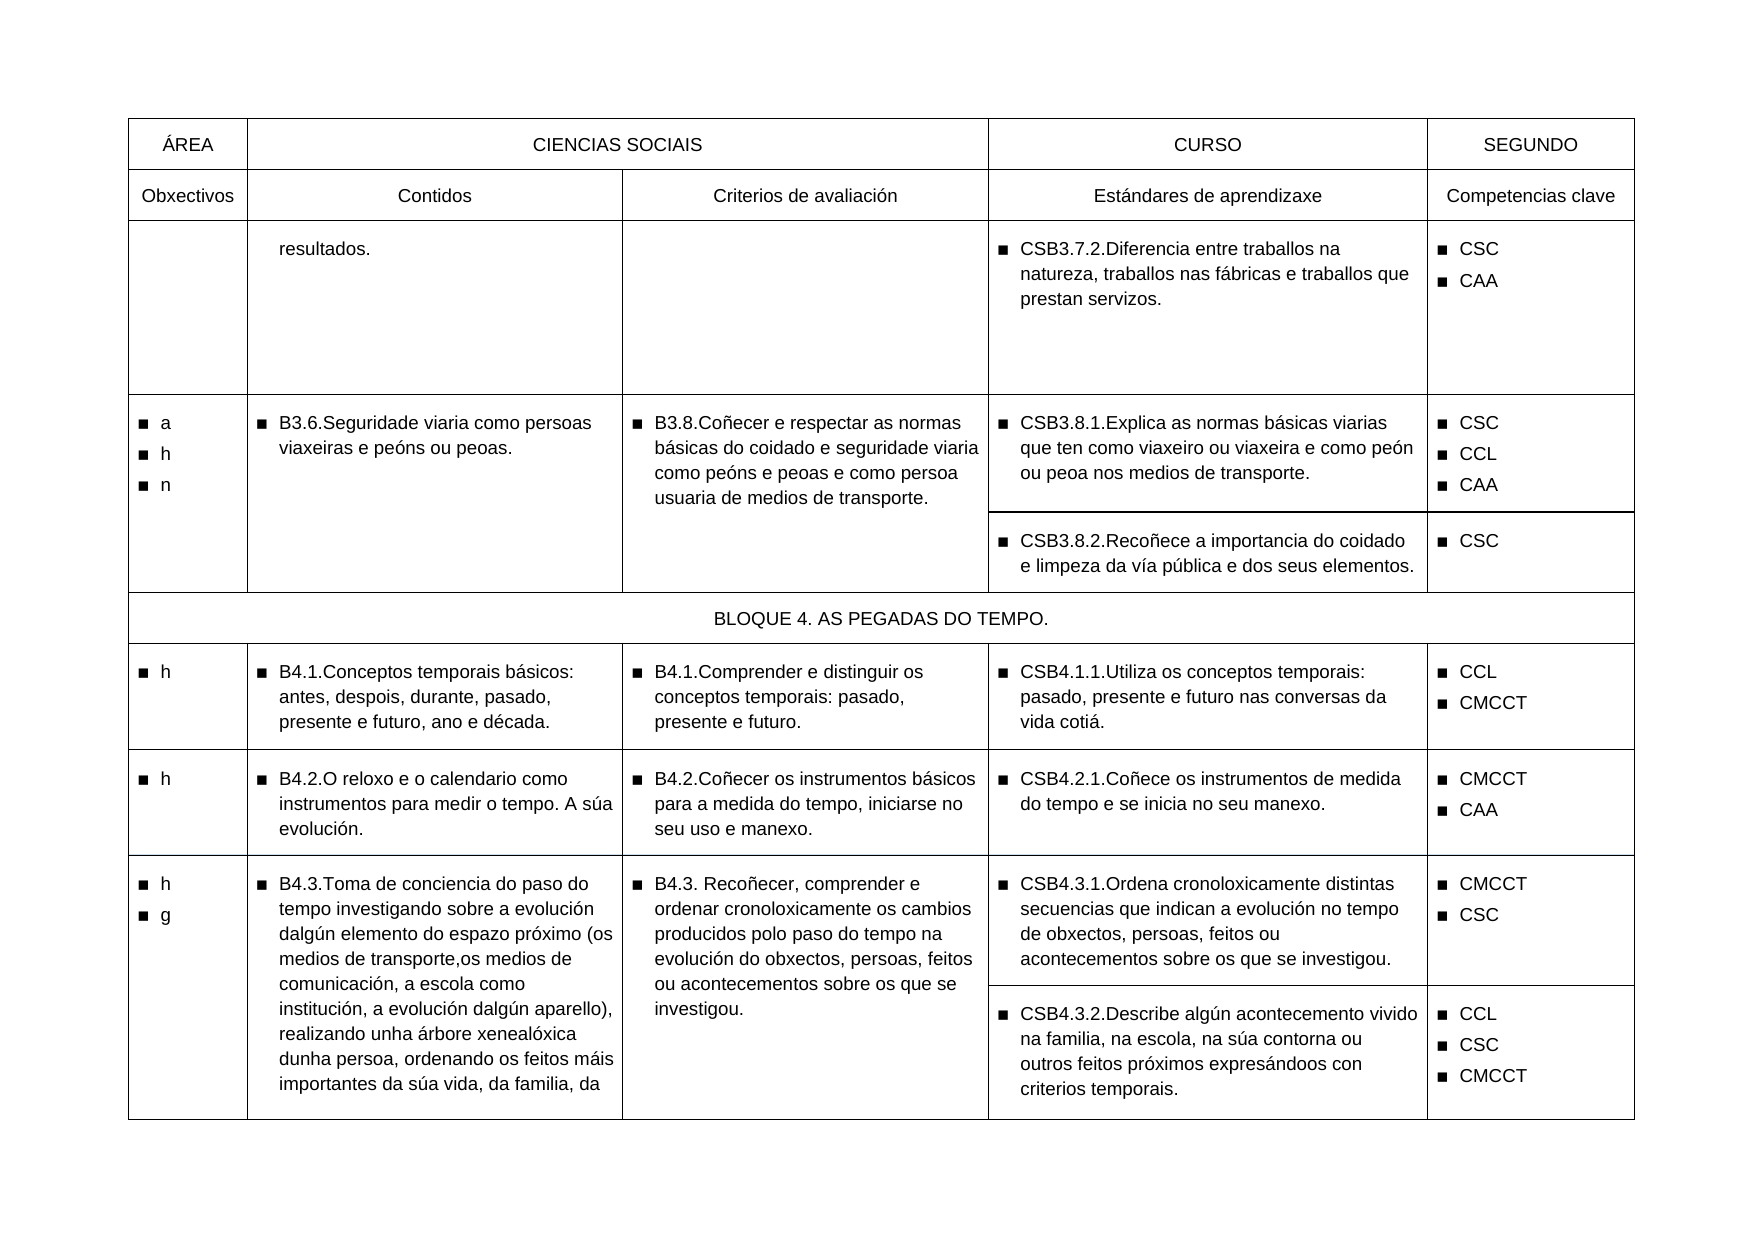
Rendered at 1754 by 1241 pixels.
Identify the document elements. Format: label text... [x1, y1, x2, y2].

table_cell Criterios de avaliación [623, 170, 988, 220]
table_cell BLOQUE 4. AS PEGADAS DO TEMPO. [129, 593, 1634, 643]
table_cell CSC [1428, 513, 1634, 592]
table_header CURSO [989, 119, 1427, 169]
table_cell B3.6.Seguridade viaria como persoas viaxeiras e peóns ou peoas. [248, 395, 622, 592]
table_cell h [129, 750, 247, 854]
table_cell B3.8.Coñecer e respectar as normas básicas do coidado e seguridade viaria como peóns e peoas e como persoa usuaria de medios de transporte. [623, 395, 988, 592]
table_cell CSB4.3.1.Ordena cronoloxicamente distintas secuencias que indican a evolución no tempo de obxectos, persoas, feitos ou acontecementos sobre os que se investigou. [989, 856, 1427, 985]
table_cell CCL CSC CMCCT [1428, 986, 1634, 1119]
table_cell CCL CMCCT [1428, 644, 1634, 749]
table_cell CSB3.8.1.Explica as normas básicas viarias que ten como viaxeiro ou viaxeira e como peón ou peoa nos medios de transporte. [989, 395, 1427, 511]
table_cell CSB4.3.2.Describe algún acontecemento vivido na familia, na escola, na súa contorna ou outros feitos próximos expresándoos con criterios temporais. [989, 986, 1427, 1119]
table_cell CSB3.7.2.Diferencia entre traballos na natureza, traballos nas fábricas e traballos que prestan servizos. [989, 221, 1427, 394]
table_cell CSB3.8.2.Recoñece a importancia do coidado e limpeza da vía pública e dos seus elementos. [989, 513, 1427, 592]
table_cell CSC CCL CAA [1428, 395, 1634, 511]
table_header ÁREA [129, 119, 247, 169]
table_cell [623, 221, 988, 394]
table_cell B4.2.Coñecer os instrumentos básicos para a medida do tempo, iniciarse no seu uso e manexo. [623, 750, 988, 854]
table_cell CMCCT CSC [1428, 856, 1634, 985]
table_cell B4.1.Comprender e distinguir os conceptos temporais: pasado, presente e futuro. [623, 644, 988, 749]
table_cell Competencias clave [1428, 170, 1634, 220]
table_cell [129, 221, 247, 394]
table_cell CMCCT CAA [1428, 750, 1634, 854]
table_cell CSC CAA [1428, 221, 1634, 394]
table_cell B4.3.Toma de conciencia do paso do tempo investigando sobre a evolución dalgún elemento do espazo próximo (os medios de transporte,os medios de comunicación, a escola como institución, a evolución dalgún aparello), realizando unha árbore xenealóxica dunha persoa, ordenando os feitos máis importantes da súa vida, da familia, da [248, 856, 622, 1119]
table_cell resultados. [248, 221, 622, 394]
table_cell Estándares de aprendizaxe [989, 170, 1427, 220]
table_cell a h n [129, 395, 247, 592]
table_header CIENCIAS SOCIAIS [248, 119, 988, 169]
table_cell h g [129, 856, 247, 1119]
table_cell B4.1.Conceptos temporais básicos: antes, despois, durante, pasado, presente e futuro, ano e década. [248, 644, 622, 749]
table_cell CSB4.1.1.Utiliza os conceptos temporais: pasado, presente e futuro nas conversas da vida cotiá. [989, 644, 1427, 749]
table_cell h [129, 644, 247, 749]
table_cell Contidos [248, 170, 622, 220]
table_cell Obxectivos [129, 170, 247, 220]
table_cell CSB4.2.1.Coñece os instrumentos de medida do tempo e se inicia no seu manexo. [989, 750, 1427, 854]
table_cell B4.2.O reloxo e o calendario como instrumentos para medir o tempo. A súa evolución. [248, 750, 622, 854]
table_cell B4.3. Recoñecer, comprender e ordenar cronoloxicamente os cambios producidos polo paso do tempo na evolución do obxectos, persoas, feitos ou acontecementos sobre os que se investigou. [623, 856, 988, 1119]
table_header SEGUNDO [1428, 119, 1634, 169]
